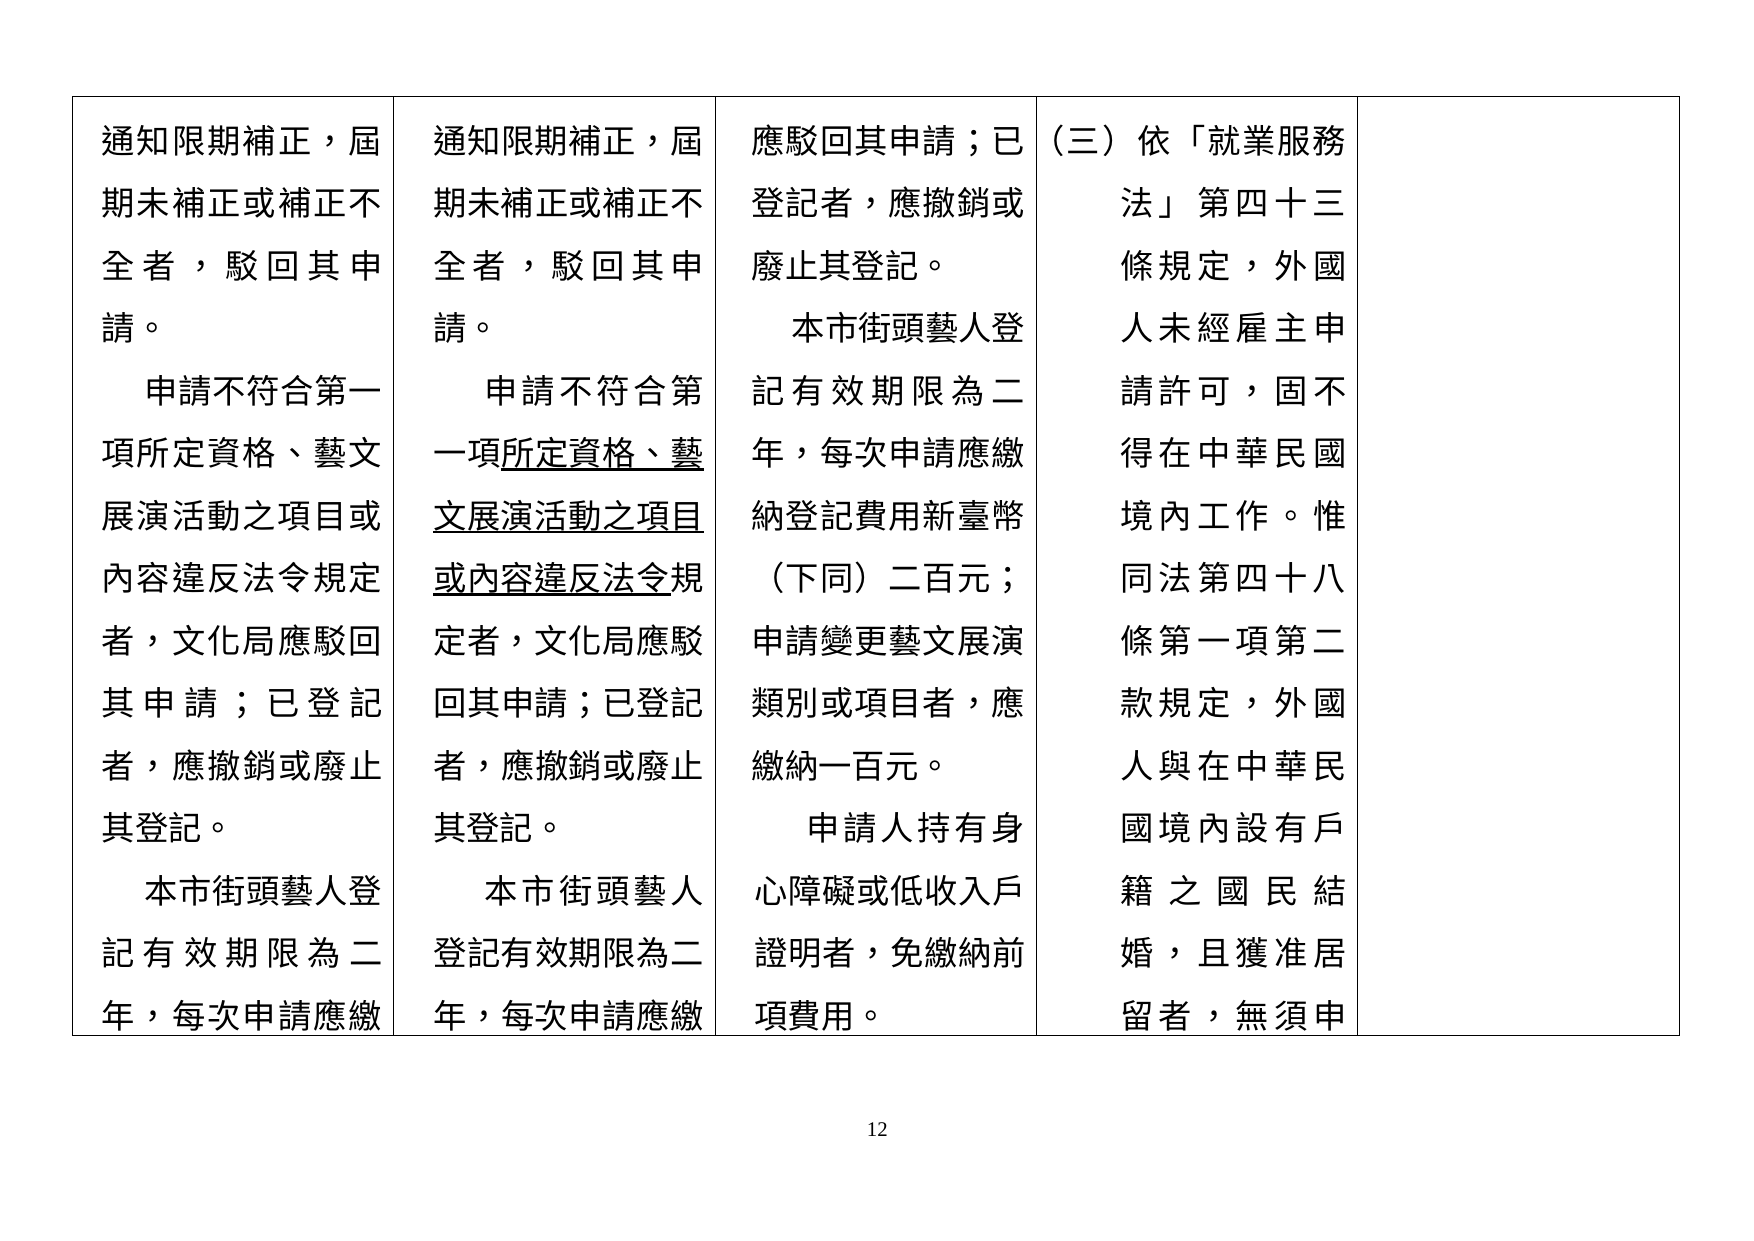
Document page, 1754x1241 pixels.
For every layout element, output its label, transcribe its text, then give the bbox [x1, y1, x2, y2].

table_cell 通知限期補正，屆期未補正或補正不全者，駁回其申請。 申請不符合第一項所定資格、藝文展演活動之項目或內容違反法令規定者，文化局應駁回其申請；已登記者，應撤銷或廢止其登記。 本市街頭藝人登記有效期限為二年，每次申請應繳 [394, 97, 715, 1034]
table_cell 第五條 符合下列情形之一者，得向文化局申請登記為本市街頭藝人： 一、年滿十六歲以上中華民國國民。 二、年滿十六歲以上持有藝術及演藝工作許可或於我國從事就業服務法第四十六條第一項第一款至第六款工作，已持有非藝術及演藝工作許可之外國人。 前項申請，應填具申請書，載明下列事項，並檢附相關證明文件及資料，如由代理人提出申請者，並應檢具委任書；登記事項如有變更者，亦同： 一、申請人之姓名、出生年月 日、國民身分證統一編號或護照號碼、聯絡地址及電話號碼。 二、申請人為未成年者，其法定代理人之姓名、國民身分證統一編號或護照號碼、聯絡地址及電話號碼，並應檢附法定代理人之同意書。 三、藝文展演活動之類別、項目。 四、其他經文化局公告應填具事 項及應檢附相關文件資料。 前項申請文件有欠缺，文化局應通知限期補正，屆期未補正或補正不全者，駁回其申請。 申請不符合第一項規定者，文化局應駁回其申請；已登記者，應撤銷或廢止其登記。 本市街頭藝人登記有效期限為二年，每次申請應繳納登記費用新臺幣（下同）二百元；申請變更藝文展演類別或項目者，應繳納一百元。 申請人持有身心障礙或低收入戶證明者，免繳納前項費用。 [716, 97, 1036, 1034]
table_cell 通知限期補正，屆期未補正或補正不全者，駁回其申請。 申請不符合第一項所定資格、藝文展演活動之項目或內容違反法令規定者，文化局應駁回其申請；已登記者，應撤銷或廢止其登記。 本市街頭藝人登記有效期限為二年，每次申請應繳 [73, 97, 393, 1034]
table_cell [1358, 97, 1679, 1034]
